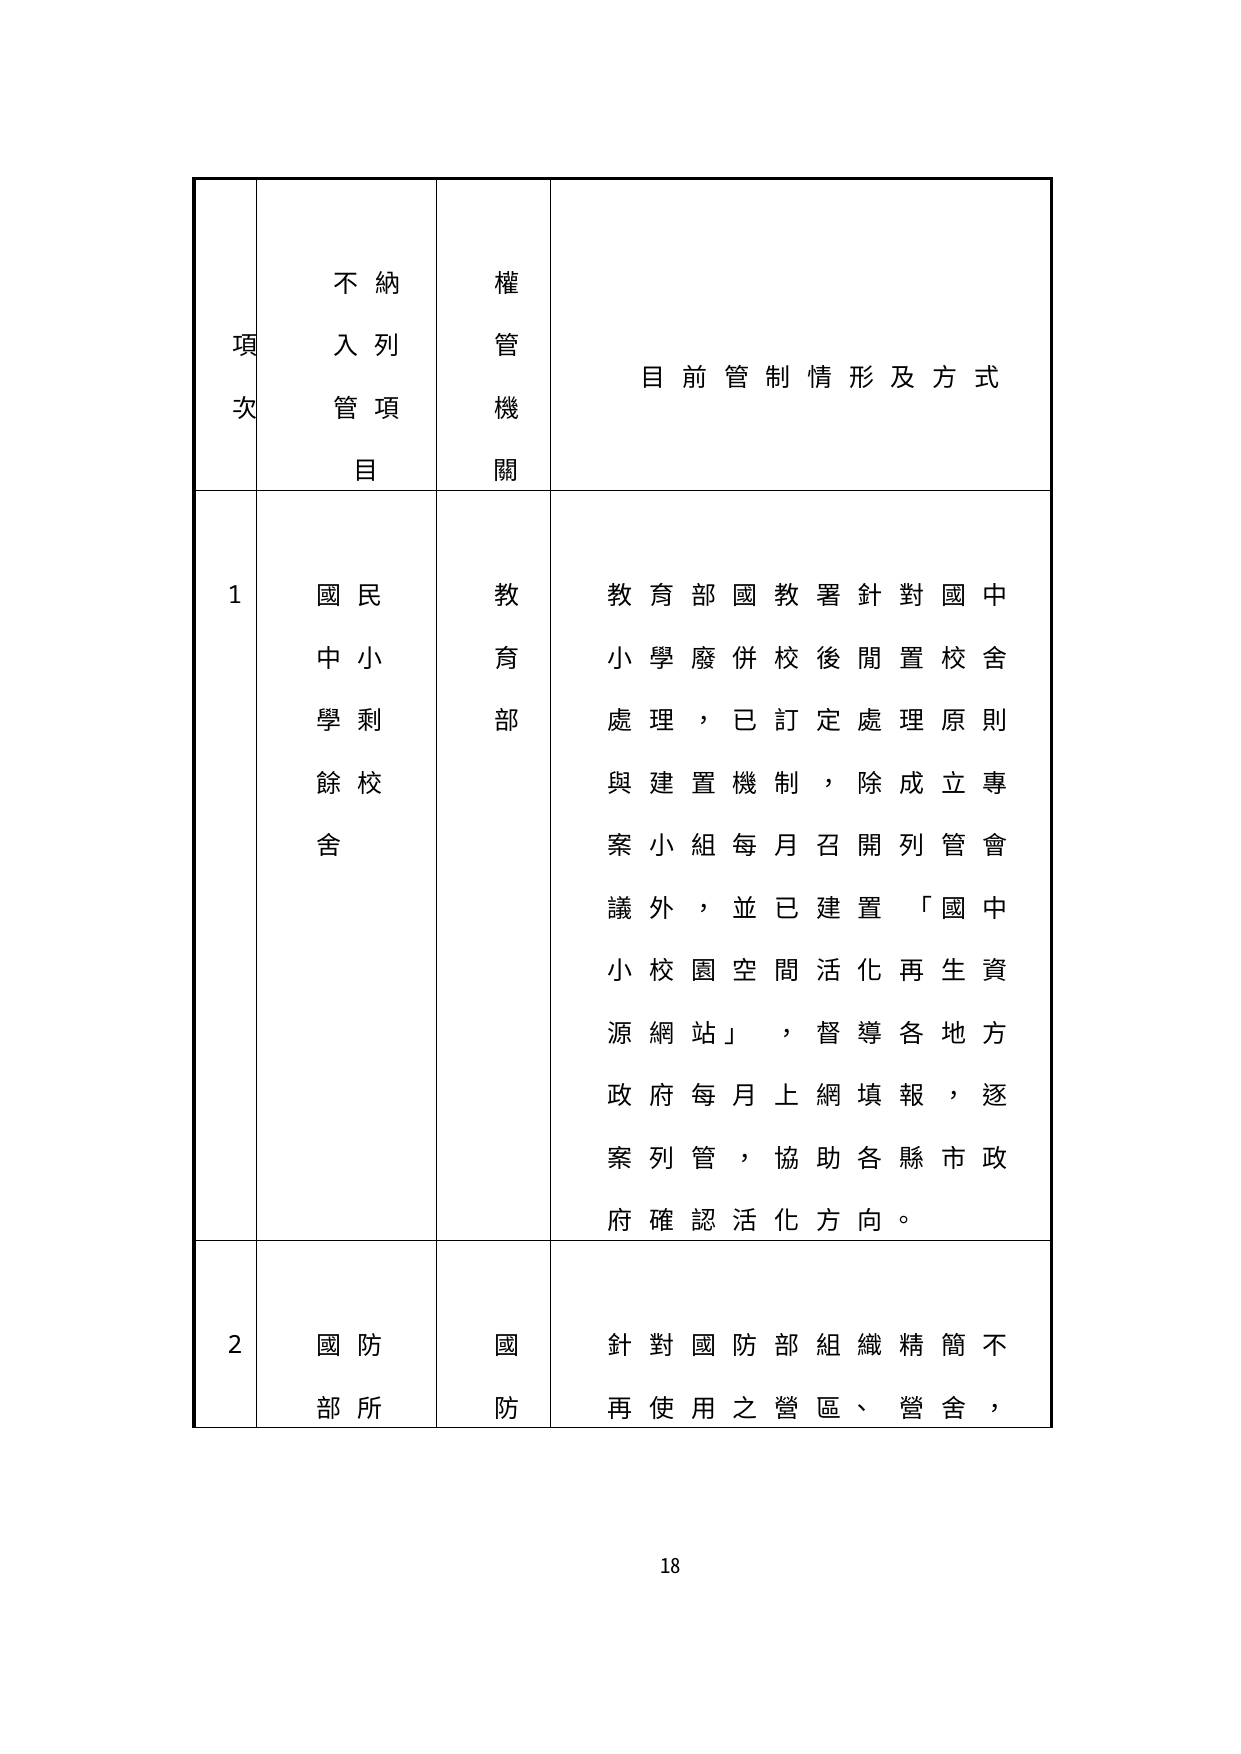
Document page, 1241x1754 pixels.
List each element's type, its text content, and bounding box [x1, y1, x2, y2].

table_cell 針對國防部組織精簡不再使用之營區、營舍， [551, 1241, 1050, 1427]
table_header 項次 [196, 180, 256, 490]
table_cell 教育部國教署針對國中小學廢併校後閒置校舍處理，已訂定處理原則與建置機制，除成立專案小組每月召開列管會議外，並已建置「國中小校園空間活化再生資源網站」，督導各地方政府每月上網填報，逐案列管，協助各縣市政府確認活化方向。 [551, 491, 1050, 1240]
table_cell 國防 [437, 1241, 550, 1427]
table_header 不納入列管項目 [257, 180, 436, 490]
table_cell 1 [196, 491, 256, 1240]
table_cell 教育部 [437, 491, 550, 1240]
table_cell 國防部所 [257, 1241, 436, 1427]
table_cell 2 [196, 1241, 256, 1427]
table_cell 國民中小學剩餘校舍 [257, 491, 436, 1240]
table_header 權管機關 [437, 180, 550, 490]
table_header 目前管制情形及方式 [551, 180, 1050, 490]
